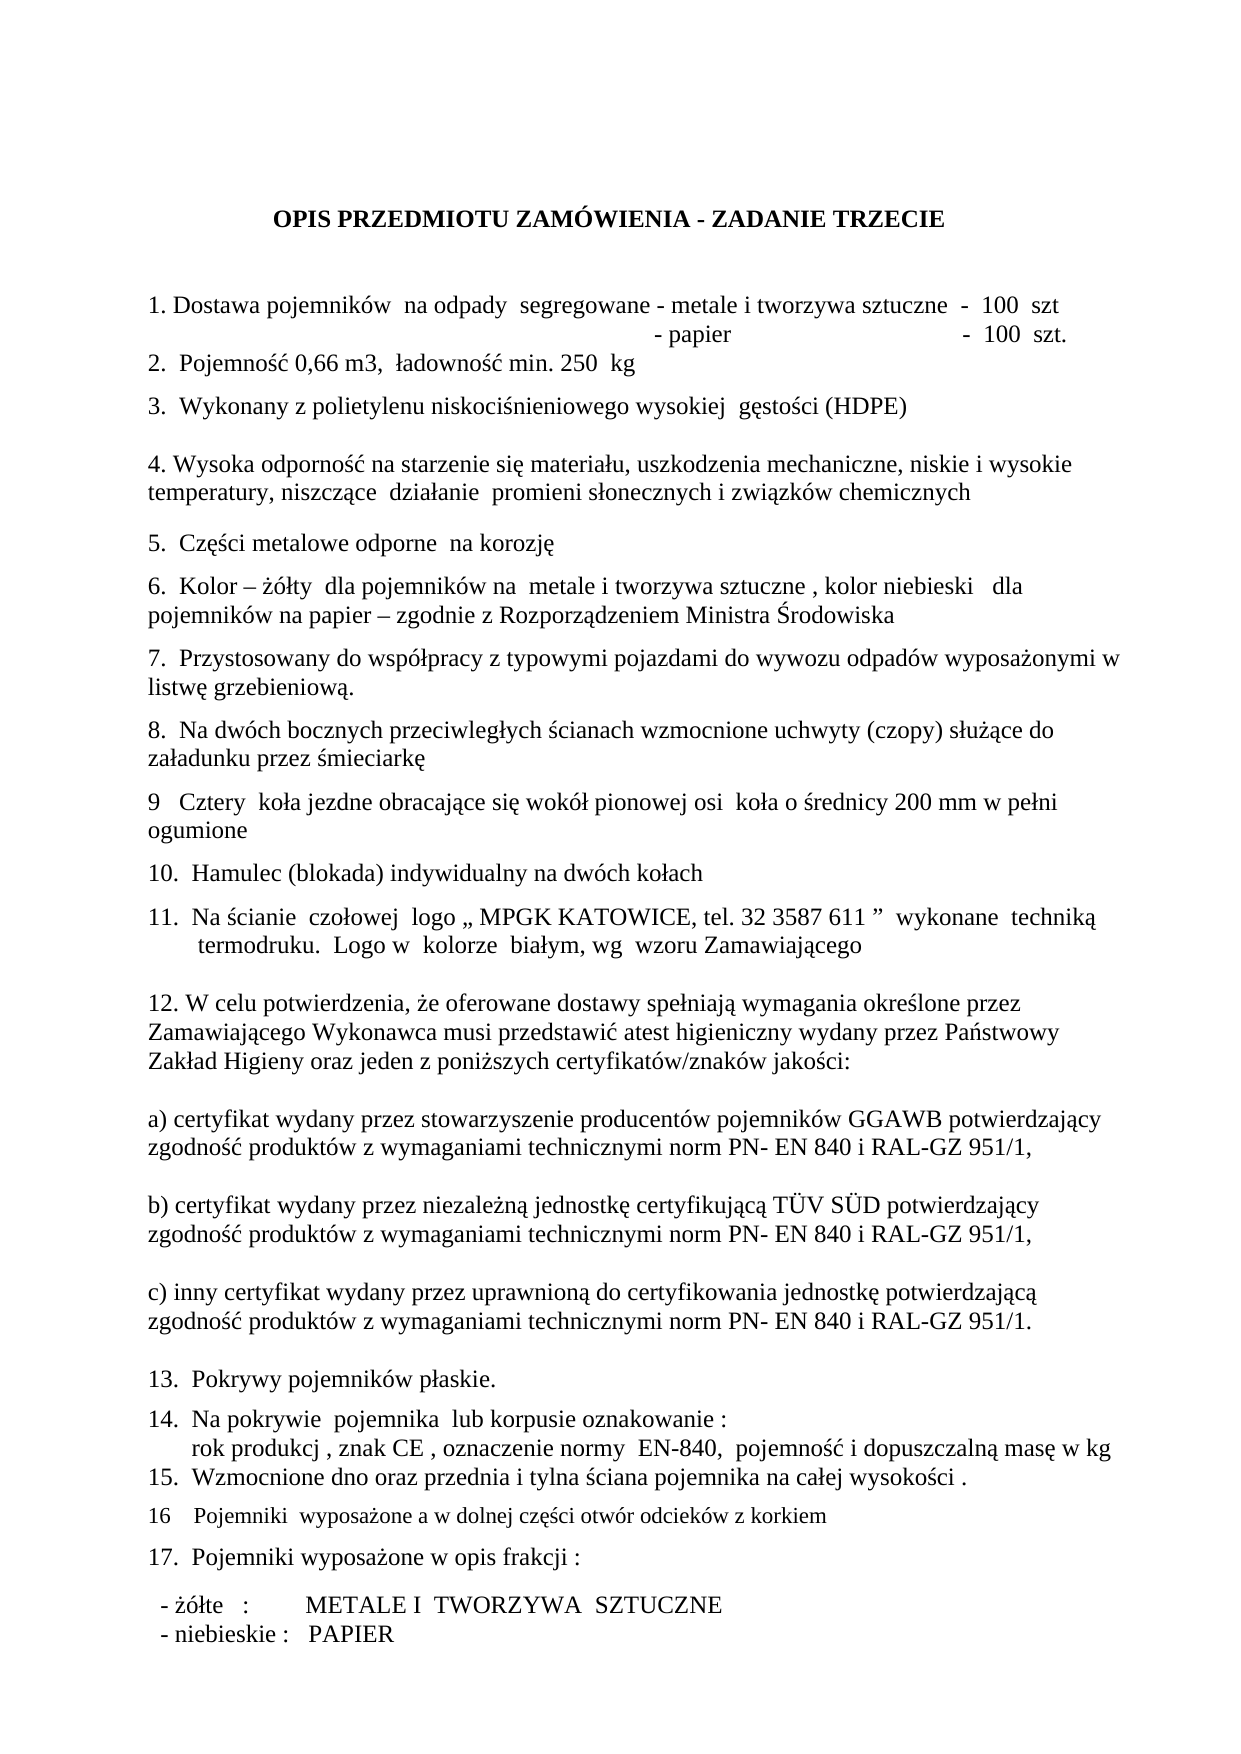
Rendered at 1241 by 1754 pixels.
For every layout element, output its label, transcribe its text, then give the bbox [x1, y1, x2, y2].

text - niebieskie : PAPIER [148, 1619, 1128, 1647]
text 6. Kolor – żółty dla pojemników na metale i tworzywa sztuczne , kolor niebieski dla pojemników na papier – zgodnie z Rozporządzeniem Ministra Środowiska [148, 571, 1128, 628]
text 1. Dostawa pojemników na odpady segregowane - metale i tworzywa sztuczne - 100 szt [148, 291, 1128, 319]
text 9 Cztery koła jezdne obracające się wokół pionowej osi koła o średnicy 200 mm w pełni ogumione [148, 787, 1128, 844]
text 13. Pokrywy pojemników płaskie. [148, 1364, 1128, 1392]
text - papier - 100 szt. [148, 319, 1128, 348]
text 16 Pojemniki wyposażone a w dolnej części otwór odcieków z korkiem [148, 1503, 1128, 1529]
text 11. Na ścianie czołowej logo „ MPGK KATOWICE, tel. 32 3587 611 ” wykonane techniką [148, 902, 1128, 930]
text 15. Wzmocnione dno oraz przednia i tylna ściana pojemnika na całej wysokości . [148, 1462, 1128, 1491]
text - żółte : METALE I TWORZYWA SZTUCZNE [148, 1590, 1128, 1619]
text b) certyfikat wydany przez niezależną jednostkę certyfikującą TÜV SÜD potwierdzający zgodność produktów z wymaganiami technicznymi norm PN- EN 840 i RAL-GZ 951/1, [148, 1190, 1128, 1248]
text 8. Na dwóch bocznych przeciwległych ścianach wzmocnione uchwyty (czopy) służące do załadunku przez śmieciarkę [148, 715, 1128, 772]
text 10. Hamulec (blokada) indywidualny na dwóch kołach [148, 858, 1128, 887]
text 7. Przystosowany do współpracy z typowymi pojazdami do wywozu odpadów wyposażonymi w listwę grzebieniową. [148, 643, 1128, 700]
text 14. Na pokrywie pojemnika lub korpusie oznakowanie : [148, 1404, 1128, 1433]
text 17. Pojemniki wyposażone w opis frakcji : [148, 1542, 1128, 1571]
text 3. Wykonany z polietylenu niskociśnieniowego wysokiej gęstości (HDPE) [148, 391, 1128, 420]
text rok produkcj , znak CE , oznaczenie normy EN-840, pojemność i dopuszczalną masę w kg [148, 1433, 1128, 1462]
text c) inny certyfikat wydany przez uprawnioną do certyfikowania jednostkę potwierdzającą zgodność produktów z wymaganiami technicznymi norm PN- EN 840 i RAL-GZ 951/1. [148, 1277, 1128, 1334]
text termodruku. Logo w kolorze białym, wg wzoru Zamawiającego [148, 930, 1128, 959]
text OPIS PRZEDMIOTU ZAMÓWIENIA - ZADANIE TRZECIE [148, 204, 1128, 233]
text a) certyfikat wydany przez stowarzyszenie producentów pojemników GGAWB potwierdzający zgodność produktów z wymaganiami technicznymi norm PN- EN 840 i RAL-GZ 951/1, [148, 1104, 1128, 1161]
text 2. Pojemność 0,66 m3, ładowność min. 250 kg [148, 348, 1128, 377]
text 12. W celu potwierdzenia, że oferowane dostawy spełniają wymagania określone przez Zamawiającego Wykonawca musi przedstawić atest higieniczny wydany przez Państwowy Zakład Higieny oraz jeden z poniższych certyfikatów/znaków jakości: [148, 988, 1128, 1074]
text 5. Części metalowe odporne na korozję [148, 528, 1128, 557]
text 4. Wysoka odporność na starzenie się materiału, uszkodzenia mechaniczne, niskie i wysokie temperatury, niszczące działanie promieni słonecznych i związków chemicznych [148, 449, 1128, 506]
